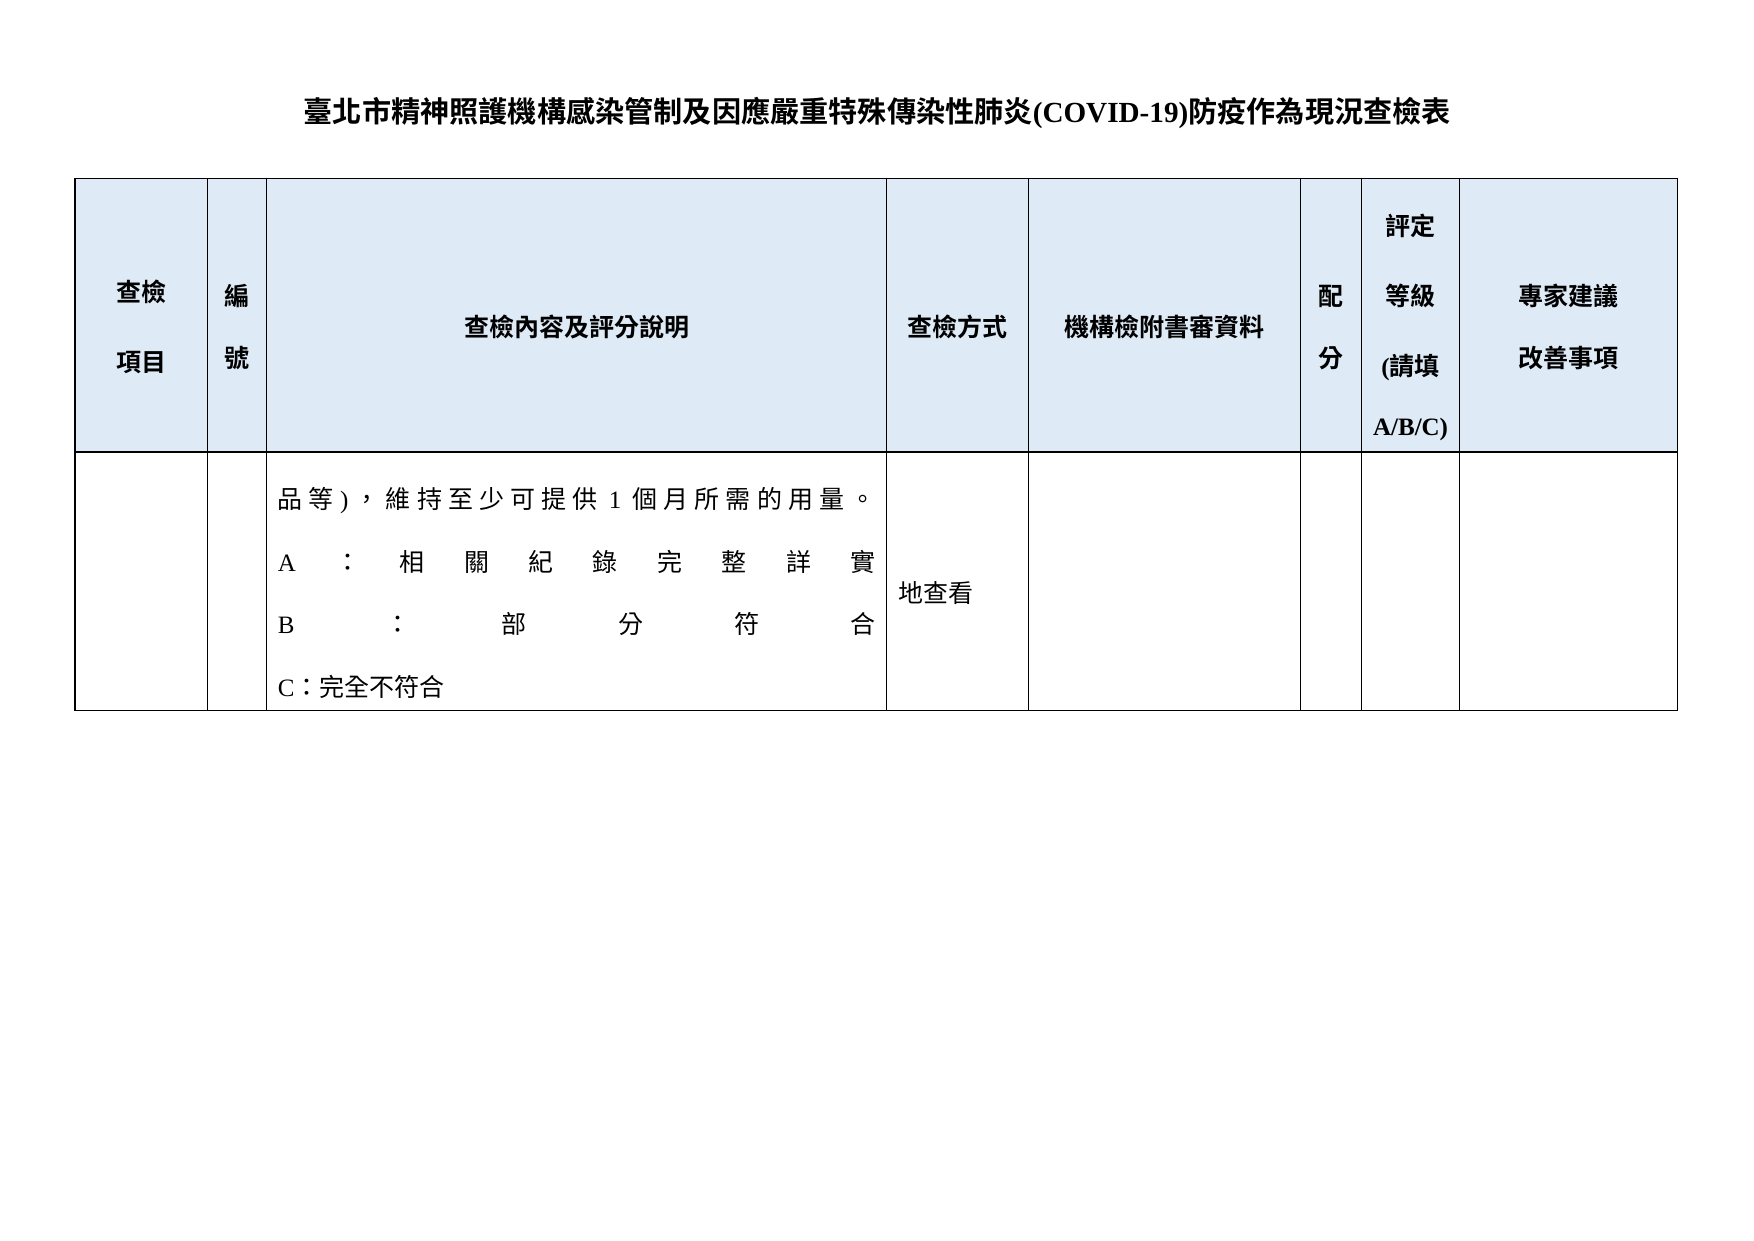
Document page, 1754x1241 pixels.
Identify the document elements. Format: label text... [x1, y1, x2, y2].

table_header 評定 等級 (請填A/B/C) [1362, 179, 1459, 451]
table_cell [208, 453, 266, 710]
table_cell 地查看 [887, 453, 1028, 710]
table_cell [76, 453, 207, 710]
table_header 查檢 項目 [76, 179, 207, 451]
table_cell [1460, 453, 1677, 710]
table_cell 品等)，維持至少可提供1個月所需的用量。 A：相關紀錄完整詳實 B：部分符合 C：完全不符合 [267, 453, 886, 710]
table_header 配分 [1301, 179, 1361, 451]
table_header 查檢內容及評分說明 [267, 179, 886, 451]
table_header 查檢方式 [887, 179, 1028, 451]
table_cell [1029, 453, 1300, 710]
table_cell [1362, 453, 1459, 710]
table_header 機構檢附書審資料 [1029, 179, 1300, 451]
table_header 編號 [208, 179, 266, 451]
table_header 專家建議 改善事項 [1460, 179, 1677, 451]
table_cell [1301, 453, 1361, 710]
